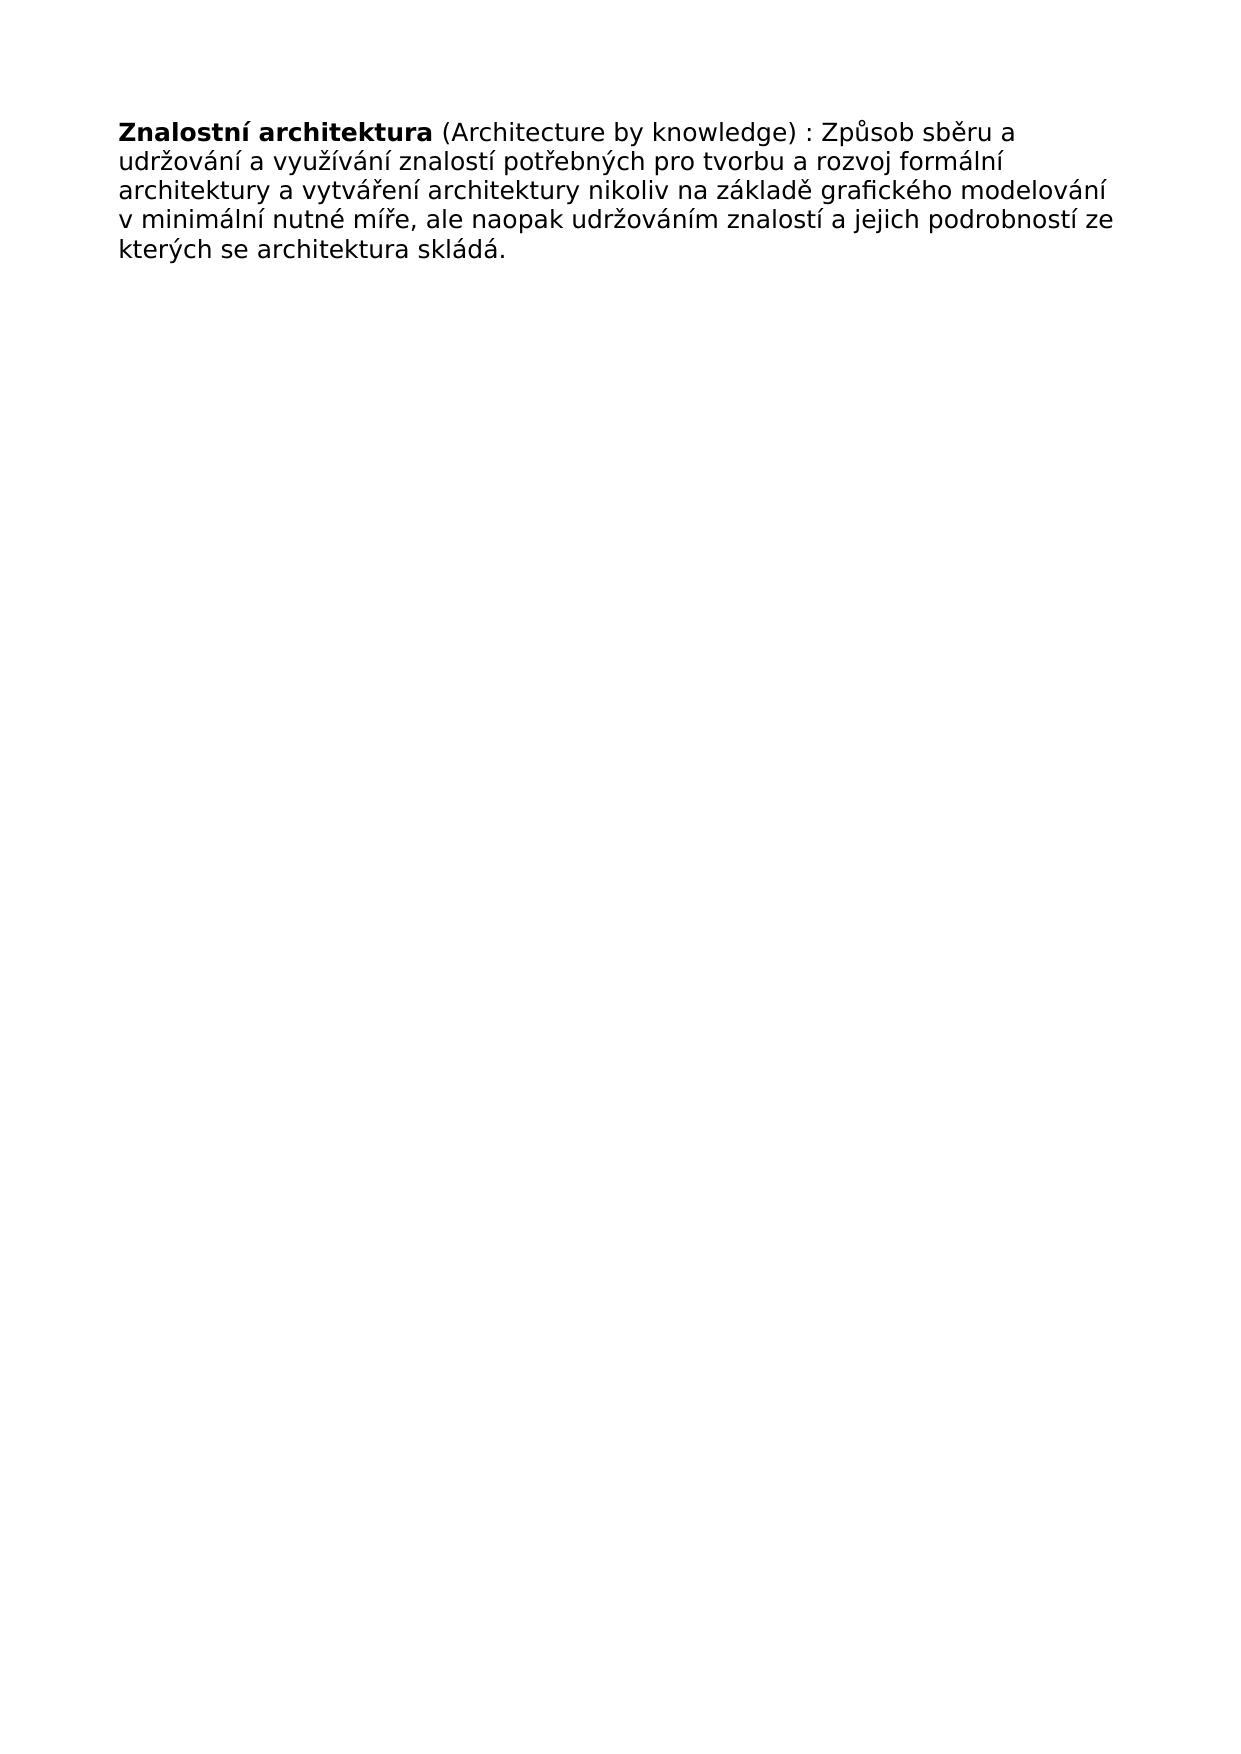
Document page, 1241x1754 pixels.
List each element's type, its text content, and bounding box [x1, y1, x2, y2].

text Znalostní architektura (Architecture by knowledge) : Způsob sběru a udržování a využívání znalostí potřebných pro tvorbu a rozvoj formální architektury a vytváření architektury nikoliv na základě grafického modelování v minimální nutné míře, ale naopak udržováním znalostí a jejich podrobností ze kterých se architektura skládá. [118, 118, 1122, 264]
